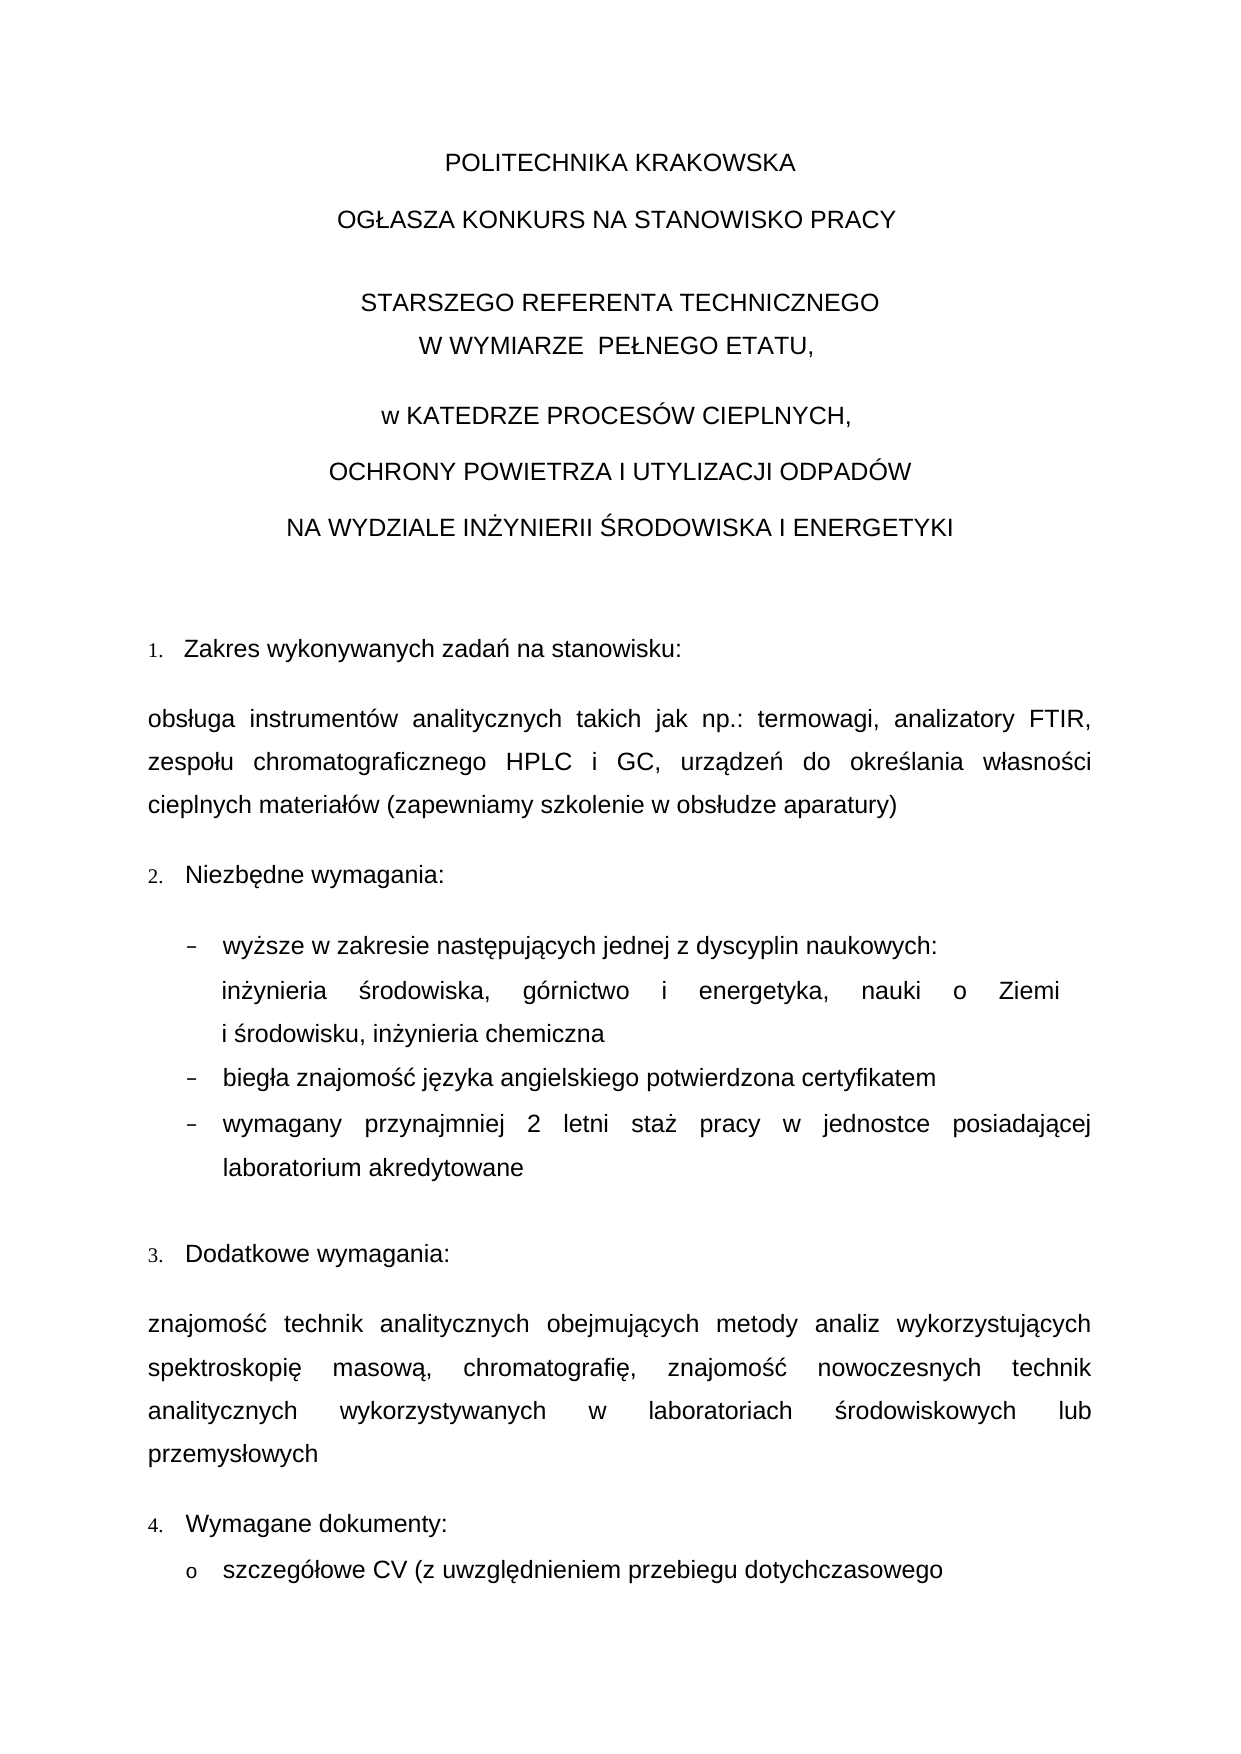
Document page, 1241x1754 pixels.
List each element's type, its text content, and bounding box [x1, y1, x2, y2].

text inżynieria środowiska, górnictwo i energetyka, nauki o Ziemi i środowisku, inżynieria chemiczna [221, 976, 1093, 1048]
text W WYMIARZE PEŁNEGO ETATU, [148, 331, 1093, 360]
text STARSZEGO REFERENTA TECHNICZNEGO [148, 288, 1093, 317]
list wymagany przynajmniej 2 letni staż pracy w jednostce posiadającej laboratorium akredytowane [185, 1108, 1093, 1182]
list Wymagane dokumenty: [148, 1509, 1093, 1538]
list Dodatkowe wymagania: [148, 1239, 1093, 1268]
list biegła znajomość języka angielskiego potwierdzona certyfikatem [185, 1062, 1093, 1093]
text znajomość technik analitycznych obejmujących metody analiz wykorzystujących spektroskopię masową, chromatografię, znajomość nowoczesnych technik analitycznych wykorzystywanych w laboratoriach środowiskowych lub przemysłowych [148, 1309, 1093, 1468]
list Zakres wykonywanych zadań na stanowisku: [148, 633, 1093, 662]
text obsługa instrumentów analitycznych takich jak np.: termowagi, analizatory FTIR, zespołu chromatograficznego HPLC i GC, urządzeń do określania własności cieplnych materiałów (zapewniamy szkolenie w obsłudze aparatury) [148, 704, 1093, 819]
list wyższe w zakresie następujących jednej z dyscyplin naukowych: [185, 930, 1093, 961]
text w KATEDRZE PROCESÓW CIEPLNYCH, [148, 401, 1093, 430]
list szczegółowe CV (z uwzględnieniem przebiegu dotychczasowego [185, 1555, 1093, 1584]
text NA WYDZIALE INŻYNIERII ŚRODOWISKA I ENERGETYKI [148, 513, 1093, 542]
text OCHRONY POWIETRZA I UTYLIZACJI ODPADÓW [148, 457, 1093, 486]
list Niezbędne wymagania: [148, 860, 1093, 889]
subtitle POLITECHNIKA KRAKOWSKA [148, 148, 1093, 176]
text OGŁASZA KONKURS NA STANOWISKO PRACY [148, 205, 1093, 234]
